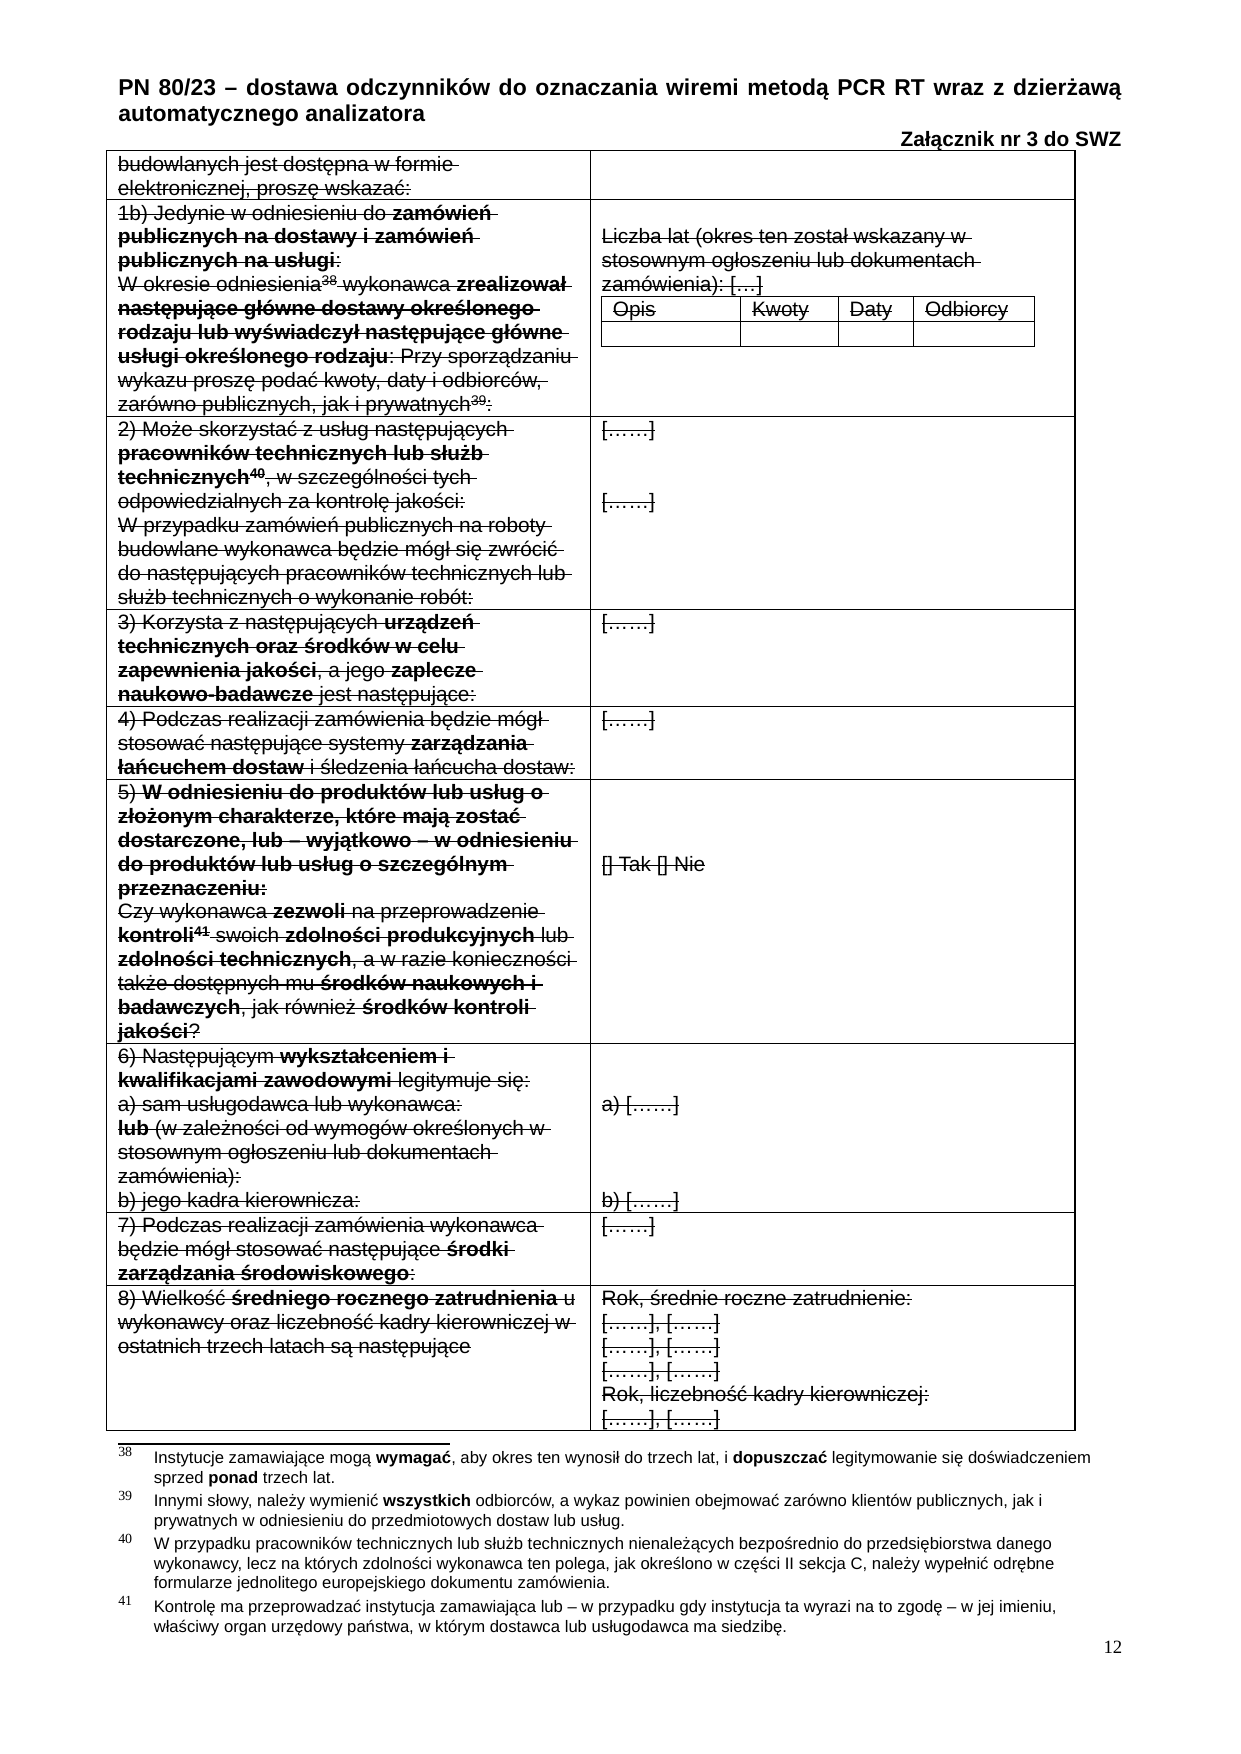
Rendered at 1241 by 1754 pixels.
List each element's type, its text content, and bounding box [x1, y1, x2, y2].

table_cell 7) Podczas realizacji zamówienia wykonawca będzie mógł stosować następujące środki zarządzania środowiskowego: [107, 1213, 590, 1285]
table_cell [……] [……] [591, 417, 1074, 609]
table_header Odbiorcy [914, 297, 1034, 321]
table_cell 6) Następującym wykształceniem i kwalifikacjami zawodowymi legitymuje się: a) sam usługodawca lub wykonawca: lub (w zależności od wymogów określonych w stosownym ogłoszeniu lub dokumentach zamówienia): b) jego kadra kierownicza: [107, 1044, 590, 1212]
table_cell 5) W odniesieniu do produktów lub usług o złożonym charakterze, które mają zostać dostarczone, lub – wyjątkowo – w odniesieniu do produktów lub usług o szczególnym przeznaczeniu: Czy wykonawca zezwoli na przeprowadzenie kontroli swoich zdolności produkcyjnych lub zdolności technicznych, a w razie konieczności także dostępnych mu środków naukowych i badawczych, jak również środków kontroli jakości? [107, 780, 590, 1043]
table_cell 1b) Jedynie w odniesieniu do zamówień publicznych na dostawy i zamówień publicznych na usługi: W okresie odniesienia wykonawca zrealizował następujące główne dostawy określonego rodzaju lub wyświadczył następujące główne usługi określonego rodzaju: Przy sporządzaniu wykazu proszę podać kwoty, daty i odbiorców, zarówno publicznych, jak i prywatnych: [107, 200, 590, 416]
table_cell [602, 322, 740, 346]
table_cell [……] [591, 610, 1074, 706]
table_cell [591, 151, 1074, 199]
table_header Kwoty [741, 297, 838, 321]
table_cell 3) Korzysta z następujących urządzeń technicznych oraz środków w celu zapewnienia jakości, a jego zaplecze naukowo-badawcze jest następujące: [107, 610, 590, 706]
table_cell [……] [591, 1213, 1074, 1285]
table_cell budowlanych jest dostępna w formie elektronicznej, proszę wskazać: [107, 151, 590, 199]
table_cell [] Tak [] Nie [591, 780, 1074, 1043]
table_cell [914, 322, 1034, 346]
table_header Opis [602, 297, 740, 321]
table_cell [……] [591, 707, 1074, 778]
table_cell [741, 322, 838, 346]
table_cell 4) Podczas realizacji zamówienia będzie mógł stosować następujące systemy zarządzania łańcuchem dostaw i śledzenia łańcucha dostaw: [107, 707, 590, 778]
table_cell [839, 322, 913, 346]
table_cell 2) Może skorzystać z usług następujących pracowników technicznych lub służb technicznych, w szczególności tych odpowiedzialnych za kontrolę jakości: W przypadku zamówień publicznych na roboty budowlane wykonawca będzie mógł się zwrócić do następujących pracowników technicznych lub służb technicznych o wykonanie robót: [107, 417, 590, 609]
table_cell 8) Wielkość średniego rocznego zatrudnienia u wykonawcy oraz liczebność kadry kierowniczej w ostatnich trzech latach są następujące [107, 1286, 590, 1429]
table_cell a) [……] b) [……] [591, 1044, 1074, 1212]
table_header Daty [839, 297, 913, 321]
table_cell Rok, średnie roczne zatrudnienie: [……], [……] [……], [……] [……], [……] Rok, liczebność kadry kierowniczej: [……], [……] [591, 1286, 1074, 1429]
table_cell Liczba lat (okres ten został wskazany w stosownym ogłoszeniu lub dokumentach zamówienia): […] [591, 200, 1074, 416]
